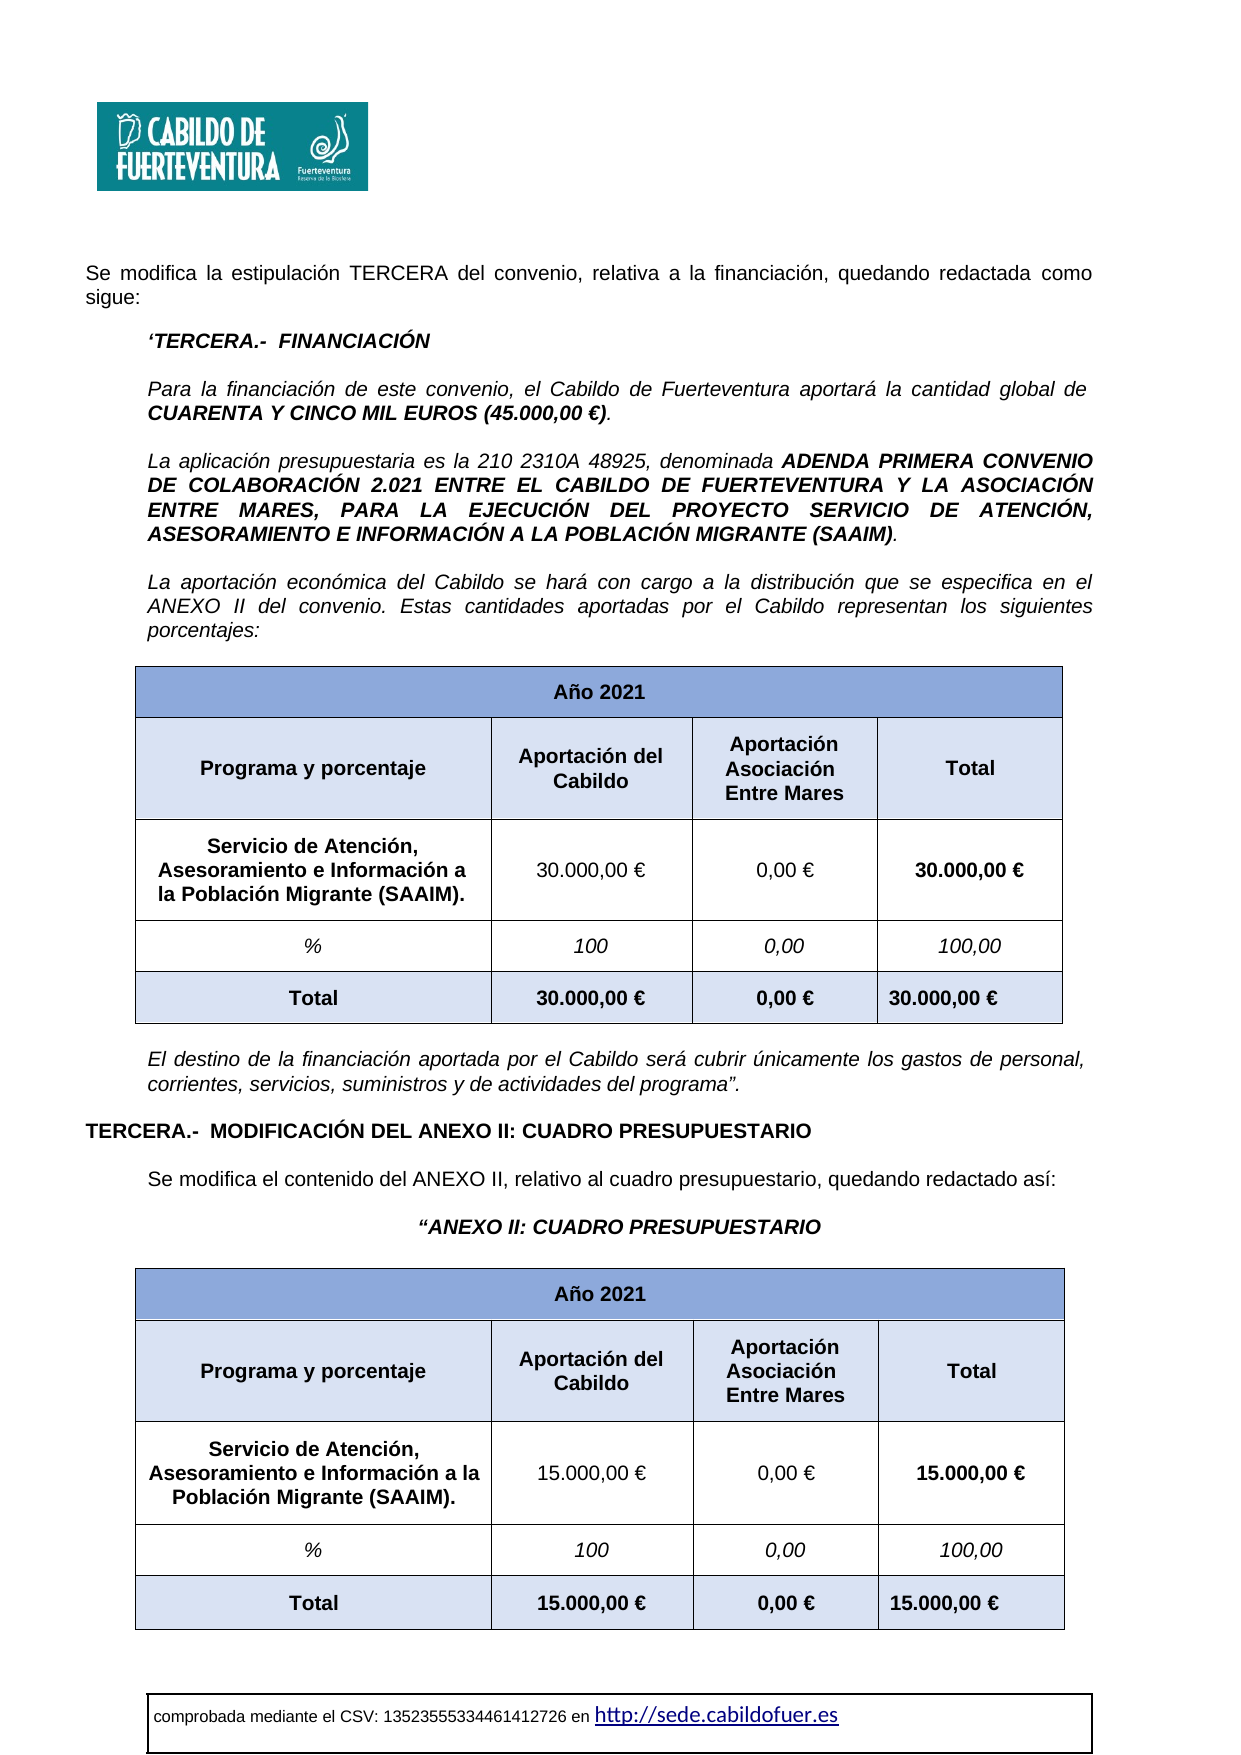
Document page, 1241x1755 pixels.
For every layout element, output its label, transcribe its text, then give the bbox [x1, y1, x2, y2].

table_cell % [136, 1525, 491, 1575]
text La aportación económica del Cabildo se hará con cargo a la distribución que se especifica en el ANEXO II del convenio. Estas cantidades aportadas por el Cabildo representan los siguientes porcentajes: [147, 569, 1093, 642]
table_cell 100,00 [878, 921, 1062, 971]
subtitle ‘TERCERA.- FINANCIACIÓN [147, 329, 1107, 353]
text Se modifica el contenido del ANEXO II, relativo al cuadro presupuestario, quedando redactado así: [147, 1167, 1107, 1191]
table_cell Servicio de Atención, Asesoramiento e Información a la Población Migrante (SAAIM). [136, 820, 491, 920]
table_header Año 2021 [136, 1269, 1064, 1319]
table_cell Total [136, 1576, 491, 1629]
table_cell Total [879, 1321, 1064, 1421]
table_cell 15.000,00 € [492, 1576, 693, 1629]
table_cell 15.000,00 € [879, 1422, 1064, 1523]
table_cell 0,00 € [694, 1422, 878, 1523]
table_cell 15.000,00 € [879, 1576, 1064, 1629]
table_cell 0,00 € [694, 1576, 878, 1629]
table_cell Aportación del Cabildo [492, 1321, 693, 1421]
table_cell 0,00 [693, 921, 877, 971]
table_cell Aportación del Cabildo [492, 718, 692, 818]
text Para la financiación de este convenio, el Cabildo de Fuerteventura aportará la cantidad global de [147, 377, 1107, 401]
table_cell Aportación Asociación Entre Mares [693, 718, 877, 818]
table_cell 30.000,00 € [878, 972, 1062, 1022]
table_cell 100 [492, 1525, 693, 1575]
subtitle “ANEXO II: CUADRO PRESUPUESTARIO [417, 1215, 1107, 1239]
table_cell Servicio de Atención, Asesoramiento e Información a la Población Migrante (SAAIM). [136, 1422, 491, 1523]
table_cell 0,00 € [693, 972, 877, 1022]
text La aplicación presupuestaria es la 210 2310A 48925, denominada ADENDA PRIMERA CONVENIO DE COLABORACIÓN 2.021 ENTRE EL CABILDO DE FUERTEVENTURA Y LA ASOCIACIÓN ENTRE MARES, PARA LA EJECUCIÓN DEL PROYECTO SERVICIO DE ATENCIÓN, ASESORAMIENTO E INFORMACIÓN A LA POBLACIÓN MIGRANTE (SAAIM). [147, 449, 1093, 546]
table_cell 100,00 [879, 1525, 1064, 1575]
table_cell 30.000,00 € [492, 820, 692, 920]
table_cell 15.000,00 € [492, 1422, 693, 1523]
table_cell Total [136, 972, 491, 1022]
table_cell 30.000,00 € [492, 972, 692, 1022]
subtitle CUARENTA Y CINCO MIL EUROS (45.000,00 €). [147, 401, 1107, 425]
table_cell Total [878, 718, 1062, 818]
subtitle TERCERA.- MODIFICACIÓN DEL ANEXO II: CUADRO PRESUPUESTARIO [85, 1119, 1107, 1143]
text Se modifica la estipulación TERCERA del convenio, relativa a la financiación, quedando redactada como sigue: [85, 260, 1093, 308]
table_cell 0,00 [694, 1525, 878, 1575]
table_header Año 2021 [136, 667, 1062, 717]
table_cell Programa y porcentaje [136, 718, 491, 818]
text El destino de la financiación aportada por el Cabildo será cubrir únicamente los gastos de personal, corrientes, servicios, suministros y de actividades del programa”. [147, 1047, 1101, 1095]
table_cell Aportación Asociación Entre Mares [694, 1321, 878, 1421]
table_cell 100 [492, 921, 692, 971]
table_cell 30.000,00 € [878, 820, 1062, 920]
table_cell % [136, 921, 491, 971]
table_cell Programa y porcentaje [136, 1321, 491, 1421]
table_cell 0,00 € [693, 820, 877, 920]
